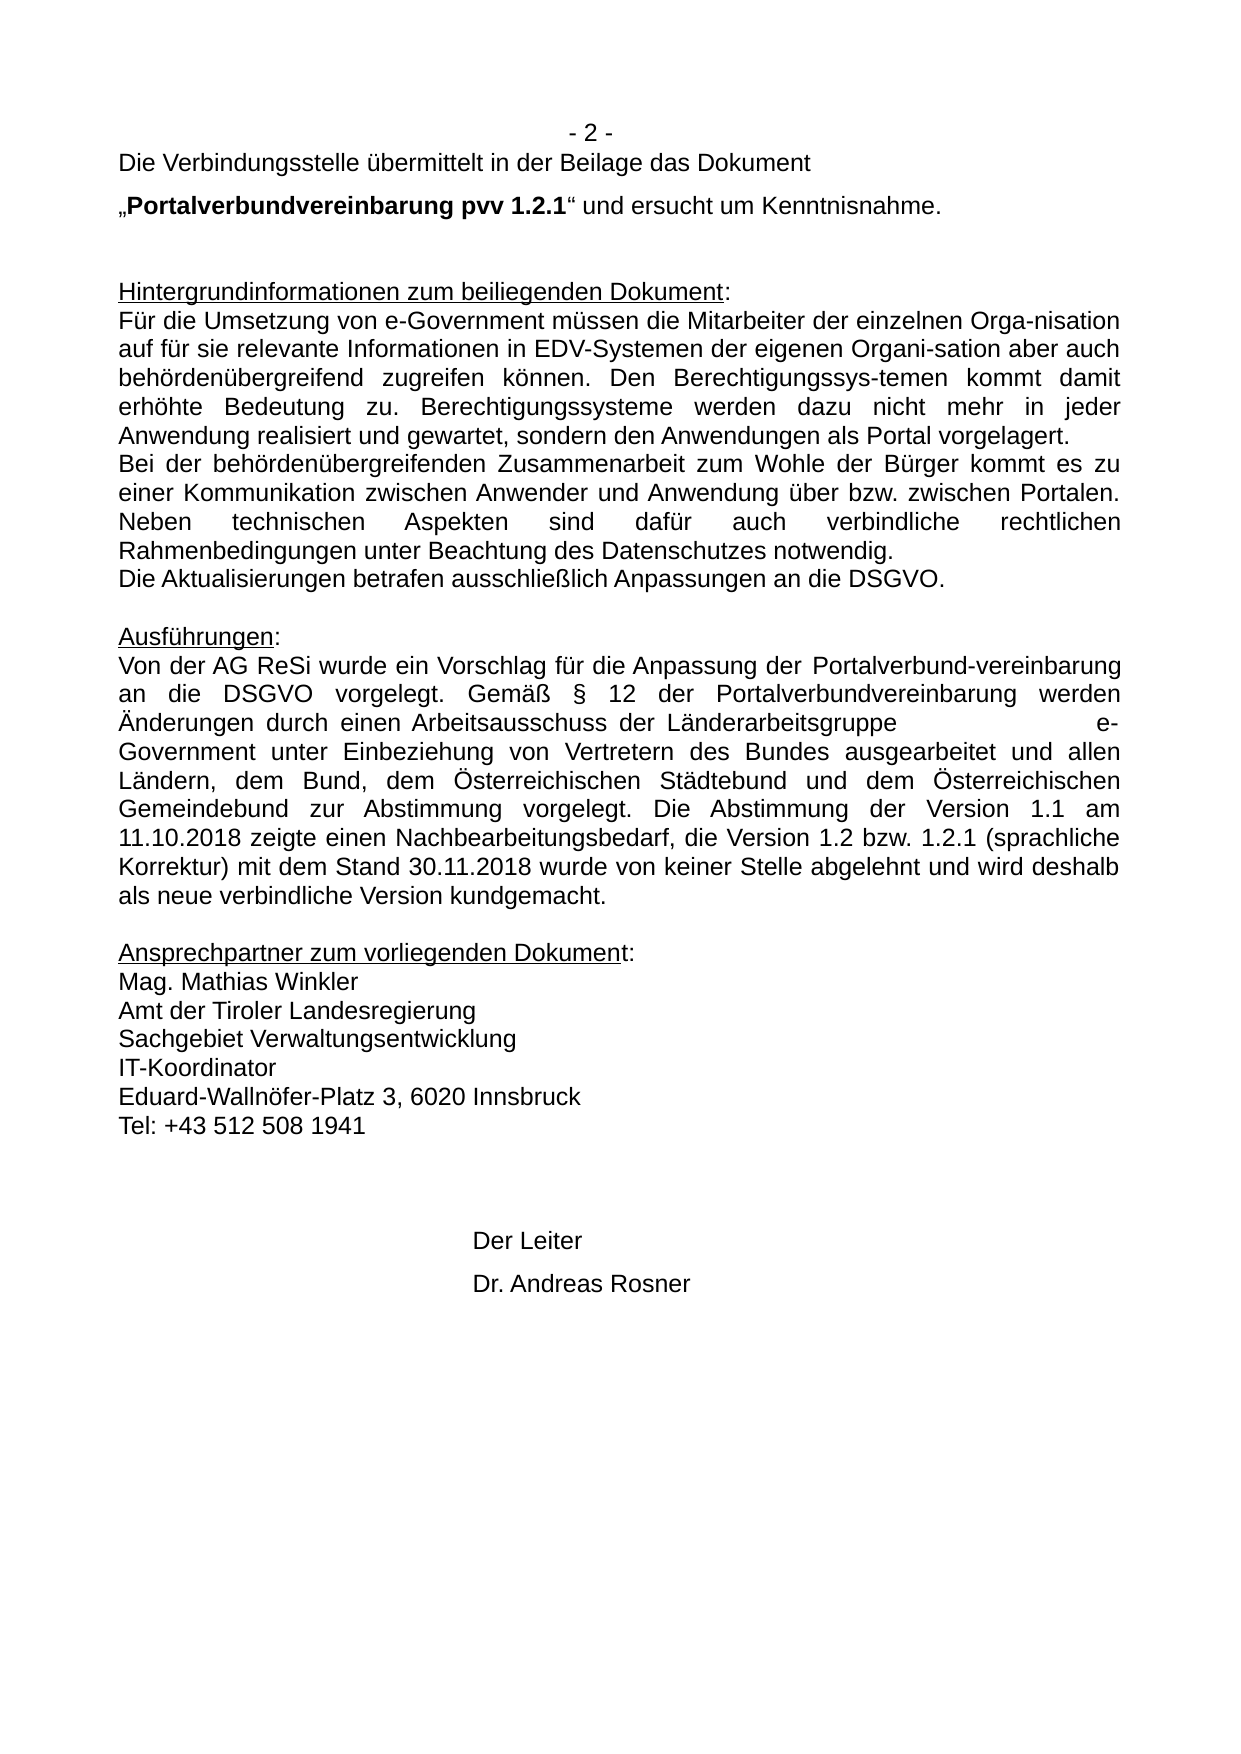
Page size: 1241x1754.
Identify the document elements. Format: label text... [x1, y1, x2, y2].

text Von der AG ReSi wurde ein Vorschlag für die Anpassung der Portalverbund-vereinbarung an die DSGVO vorgelegt. Gemäß § 12 der Portalverbundvereinbarung werden Änderungen durch einen Arbeitsausschuss der Länderarbeitsgruppe e-Government unter Einbeziehung von Vertretern des Bundes ausgearbeitet und allen Ländern, dem Bund, dem Österreichischen Städtebund und dem Österreichischen Gemeindebund zur Abstimmung vorgelegt. Die Abstimmung der Version 1.1 am 11.10.2018 zeigte einen Nachbearbeitungsbedarf, die Version 1.2 bzw. 1.2.1 (sprachliche Korrektur) mit dem Stand 30.11.2018 wurde von keiner Stelle abgelehnt und wird deshalb als neue verbindliche Version kundgemacht. [118, 651, 1122, 909]
text Mag. Mathias Winkler [118, 967, 1122, 996]
text Sachgebiet Verwaltungsentwicklung [118, 1024, 1122, 1053]
text Die Verbindungsstelle übermittelt in der Beilage das Dokument „Portalverbundvereinbarung pvv 1.2.1“ und ersucht um Kenntnisnahme. [118, 148, 1122, 219]
text Eduard-Wallnöfer-Platz 3, 6020 Innsbruck [118, 1082, 1122, 1111]
text Dr. Andreas Rosner [118, 1269, 1122, 1298]
text IT-Koordinator [118, 1053, 1122, 1082]
text Die Aktualisierungen betrafen ausschließlich Anpassungen an die DSGVO. [118, 564, 1122, 593]
text Ansprechpartner zum vorliegenden Dokument: [118, 938, 1122, 967]
text Amt der Tiroler Landesregierung [118, 996, 1122, 1024]
text Hintergrundinformationen zum beiliegenden Dokument: [118, 277, 1122, 306]
text Bei der behördenübergreifenden Zusammenarbeit zum Wohle der Bürger kommt es zu einer Kommunikation zwischen Anwender und Anwendung über bzw. zwischen Portalen. Neben technischen Aspekten sind dafür auch verbindliche rechtlichen Rahmenbedingungen unter Beachtung des Datenschutzes notwendig. [118, 449, 1122, 564]
subtitle Der Leiter [118, 1226, 1122, 1254]
text Tel: +43 512 508 1941 [118, 1111, 1122, 1139]
text Für die Umsetzung von e-Government müssen die Mitarbeiter der einzelnen Orga-nisation auf für sie relevante Informationen in EDV-Systemen der eigenen Organi-sation aber auch behördenübergreifend zugreifen können. Den Berechtigungssys-temen kommt damit erhöhte Bedeutung zu. Berechtigungssysteme werden dazu nicht mehr in jeder Anwendung realisiert und gewartet, sondern den Anwendungen als Portal vorgelagert. [118, 306, 1122, 449]
text Ausführungen: [118, 622, 1122, 651]
